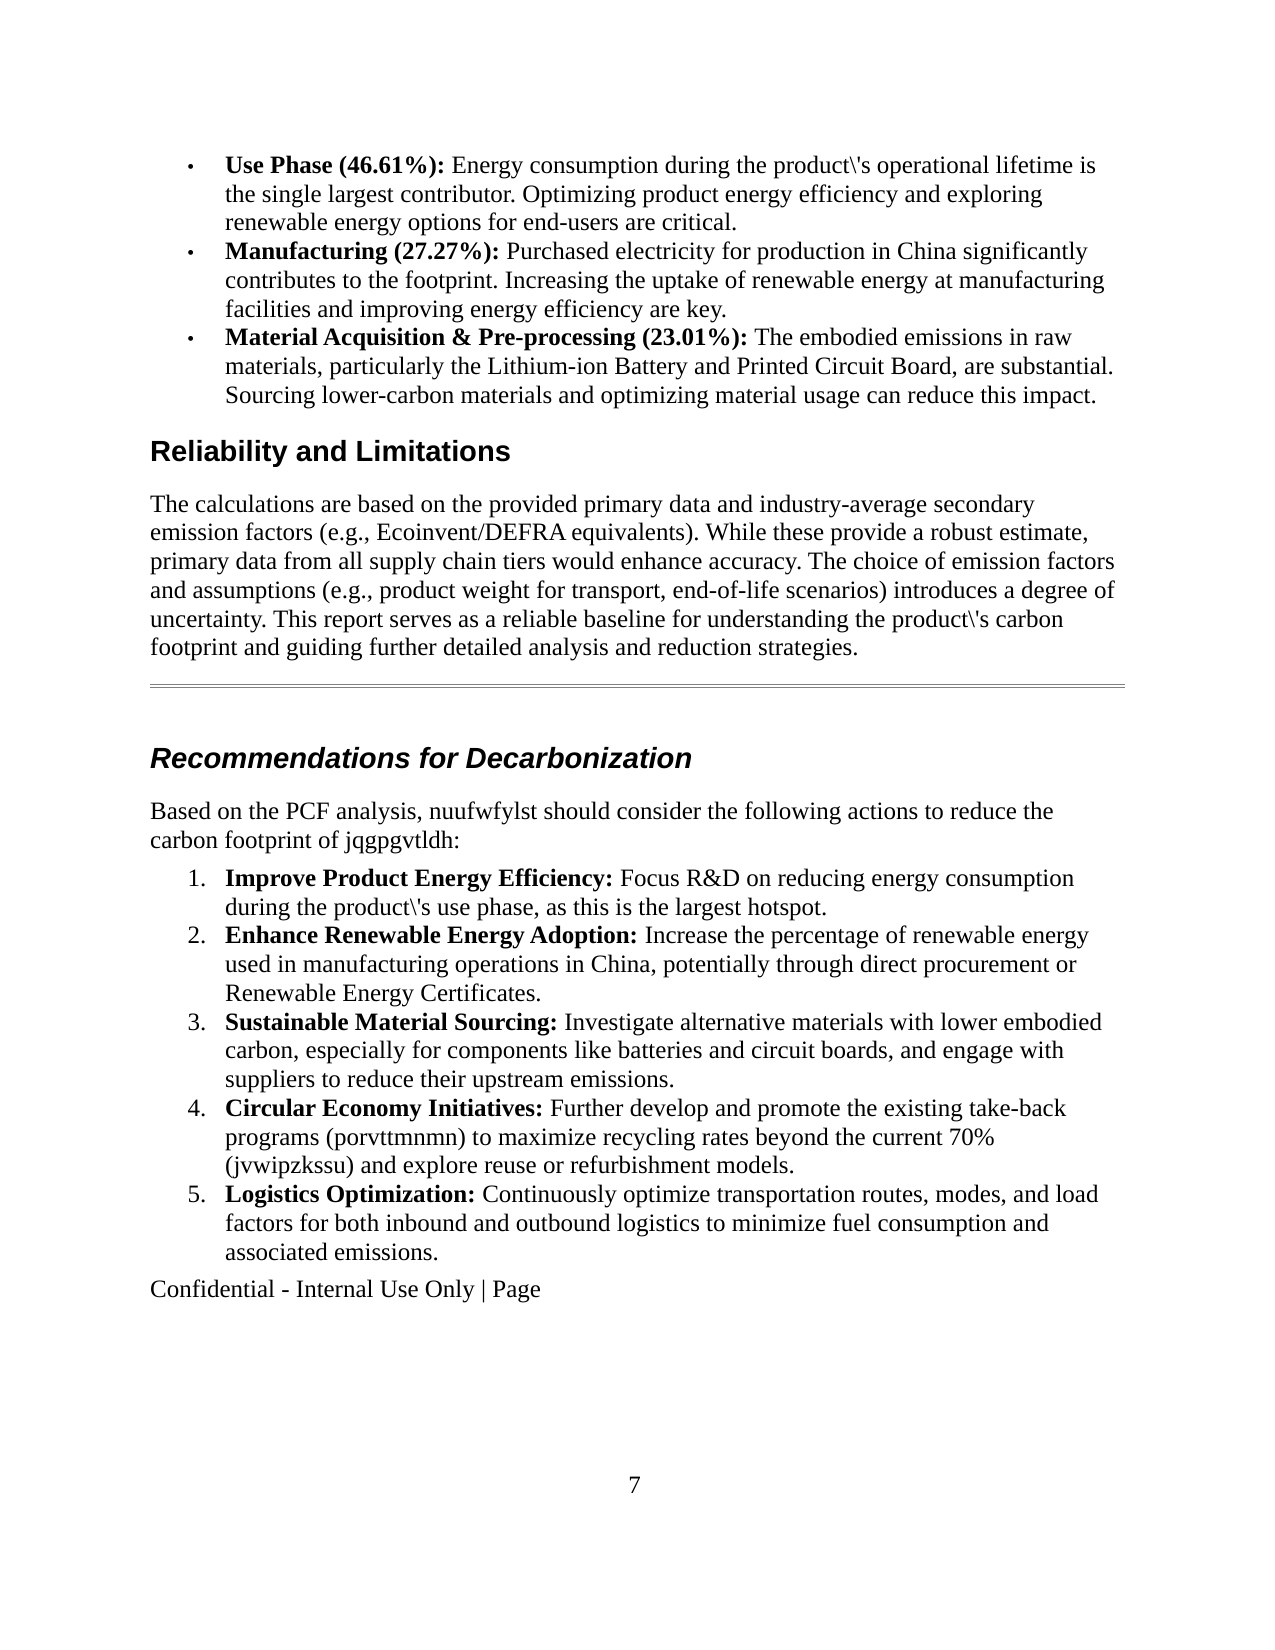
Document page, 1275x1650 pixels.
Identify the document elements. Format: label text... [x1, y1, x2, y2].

subtitle Recommendations for Decarbonization [150, 741, 1125, 775]
text Based on the PCF analysis, nuufwfylst should consider the following actions to reduce the carbon footprint of jqgpgvtldh: [150, 796, 1125, 854]
list Logistics Optimization: Continuously optimize transportation routes, modes, and load factors for both inbound and outbound logistics to minimize fuel consumption and associated emissions. [187, 1179, 1125, 1265]
list Enhance Renewable Energy Adoption: Increase the percentage of renewable energy used in manufacturing operations in China, potentially through direct procurement or Renewable Energy Certificates. [187, 920, 1125, 1007]
text The calculations are based on the provided primary data and industry-average secondary emission factors (e.g., Ecoinvent/DEFRA equivalents). While these provide a robust estimate, primary data from all supply chain tiers would enhance accuracy. The choice of emission factors and assumptions (e.g., product weight for transport, end-of-life scenarios) introduces a degree of uncertainty. This report serves as a reliable baseline for understanding the product\'s carbon footprint and guiding further detailed analysis and reduction strategies. [150, 489, 1125, 661]
subtitle Reliability and Limitations [150, 434, 1125, 467]
list Sustainable Material Sourcing: Investigate alternative materials with lower embodied carbon, especially for components like batteries and circuit boards, and engage with suppliers to reduce their upstream emissions. [187, 1007, 1125, 1093]
list Circular Economy Initiatives: Further develop and promote the existing take-back programs (porvttmnmn) to maximize recycling rates beyond the current 70% (jvwipzkssu) and explore reuse or refurbishment models. [187, 1093, 1125, 1179]
list Improve Product Energy Efficiency: Focus R&D on reducing energy consumption during the product\'s use phase, as this is the largest hotspot. [187, 863, 1125, 920]
list Manufacturing (27.27%): Purchased electricity for production in China significantly contributes to the footprint. Increasing the uptake of renewable energy at manufacturing facilities and improving energy efficiency are key. [187, 236, 1125, 322]
list Use Phase (46.61%): Energy consumption during the product\'s operational lifetime is the single largest contributor. Optimizing product energy efficiency and exploring renewable energy options for end-users are critical. [187, 150, 1125, 236]
text Confidential - Internal Use Only | Page [150, 1274, 1125, 1303]
list Material Acquisition & Pre-processing (23.01%): The embodied emissions in raw materials, particularly the Lithium-ion Battery and Printed Circuit Board, are substantial. Sourcing lower-carbon materials and optimizing material usage can reduce this impact. [187, 322, 1125, 409]
